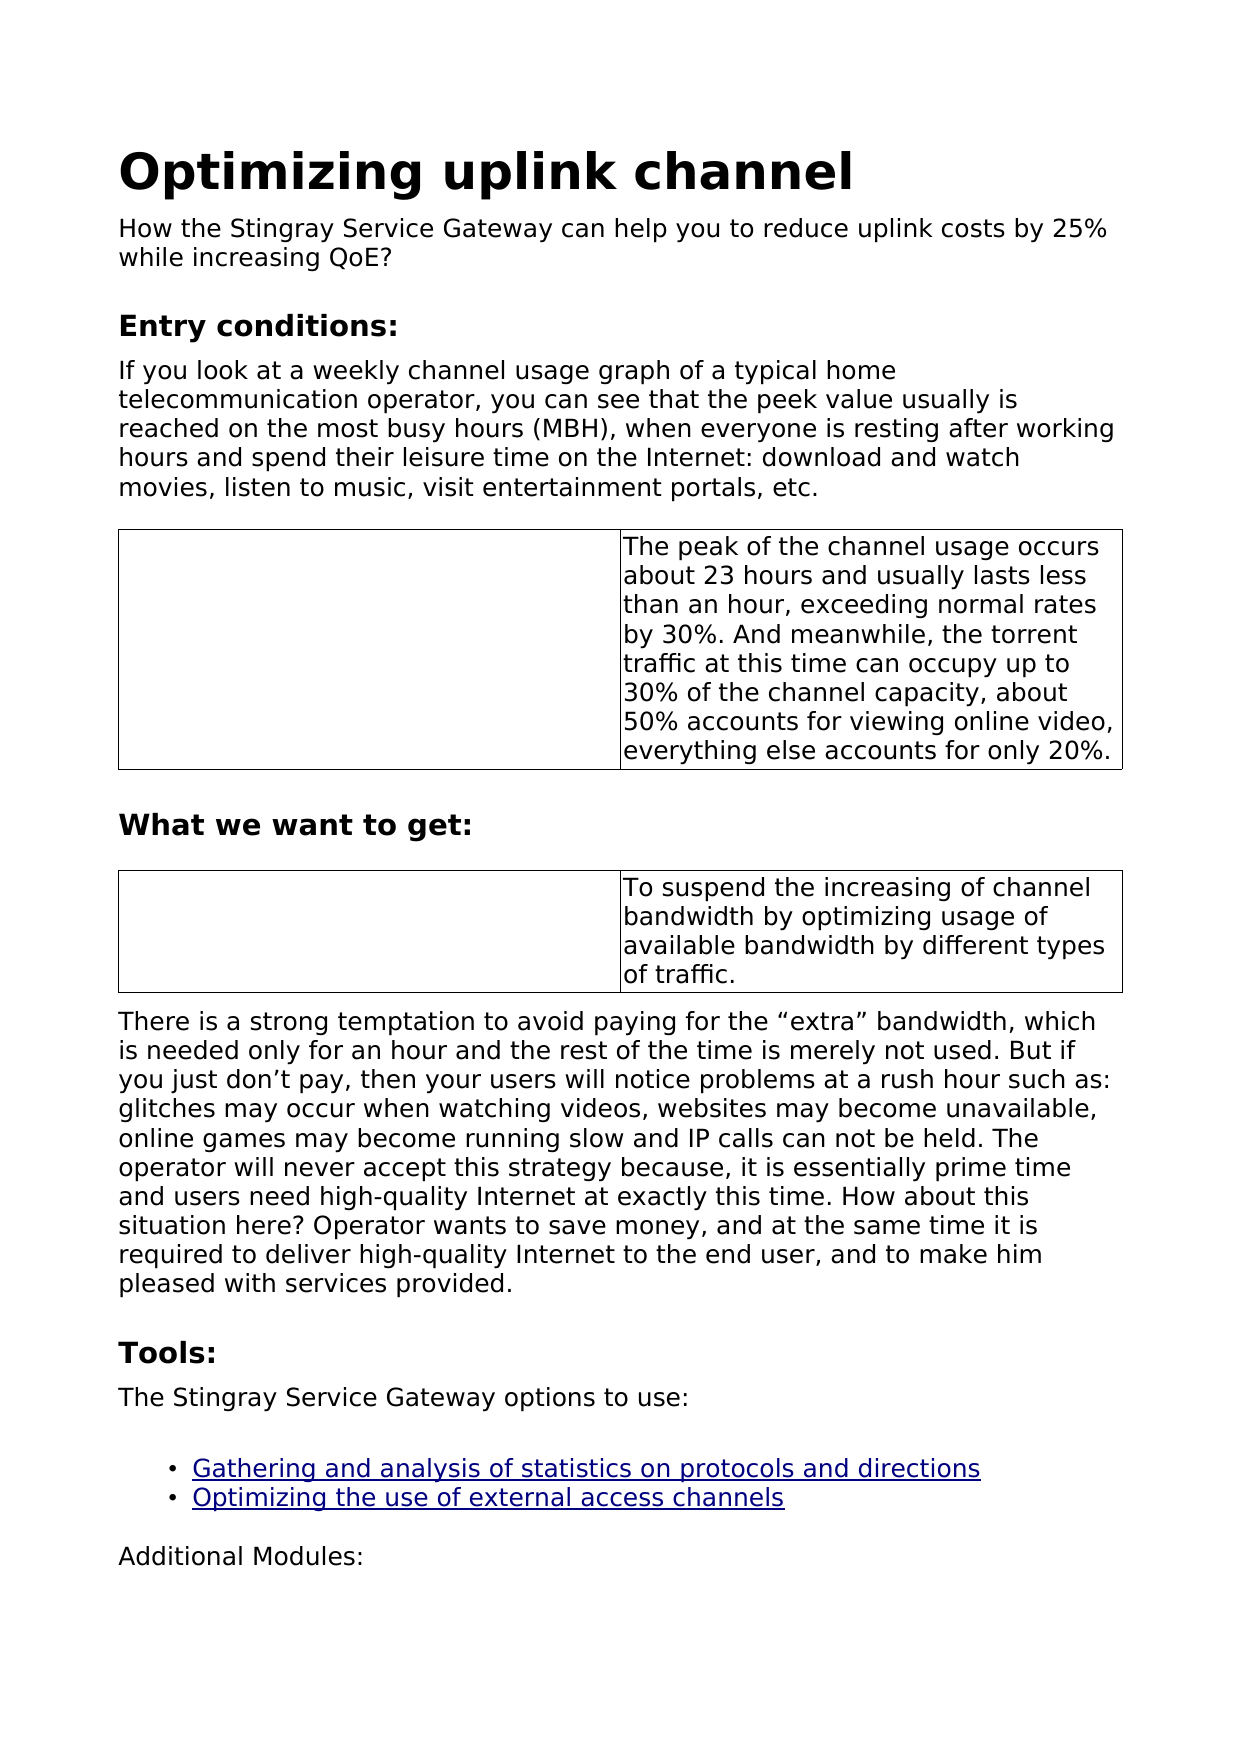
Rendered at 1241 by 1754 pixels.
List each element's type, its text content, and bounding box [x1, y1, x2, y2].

subtitle Entry conditions: [118, 310, 1122, 344]
table_header [119, 871, 620, 992]
text If you look at a weekly channel usage graph of a typical home telecommunication operator, you can see that the peek value usually is reached on the most busy hours (MBH), when everyone is resting after working hours and spend their leisure time on the Internet: download and watch movies, listen to music, visit entertainment portals, etc. [118, 356, 1122, 502]
list Gathering and analysis of statistics on protocols and directions [177, 1454, 1122, 1483]
text The Stingray Service Gateway options to use: [118, 1383, 1122, 1412]
table_header [119, 530, 620, 768]
table_header To suspend the increasing of channel bandwidth by optimizing usage of available bandwidth by different types of traffic. [621, 871, 1122, 992]
subtitle Tools: [118, 1336, 1122, 1370]
text How the Stingray Service Gateway can help you to reduce uplink costs by 25% while increasing QoE? [118, 214, 1122, 272]
list Optimizing the use of external access channels [177, 1483, 1122, 1512]
text There is a strong temptation to avoid paying for the “extra” bandwidth, which is needed only for an hour and the rest of the time is merely not used. But if you just don’t pay, then your users will notice problems at a rush hour such as: glitches may occur when watching videos, websites may become unavailable, online games may become running slow and IP calls can not be held. The operator will never accept this strategy because, it is essentially prime time and users need high-quality Internet at exactly this time. How about this situation here? Operator wants to save money, and at the same time it is required to deliver high-quality Internet to the end user, and to make him pleased with services provided. [118, 1007, 1122, 1299]
table_header The peak of the channel usage occurs about 23 hours and usually lasts less than an hour, exceeding normal rates by 30%. And meanwhile, the torrent traffic at this time can occupy up to 30% of the channel capacity, about 50% accounts for viewing online video, everything else accounts for only 20%. [621, 530, 1122, 768]
text Additional Modules: [118, 1542, 1122, 1571]
subtitle Optimizing uplink channel [118, 143, 1122, 201]
subtitle What we want to get: [118, 808, 1122, 842]
